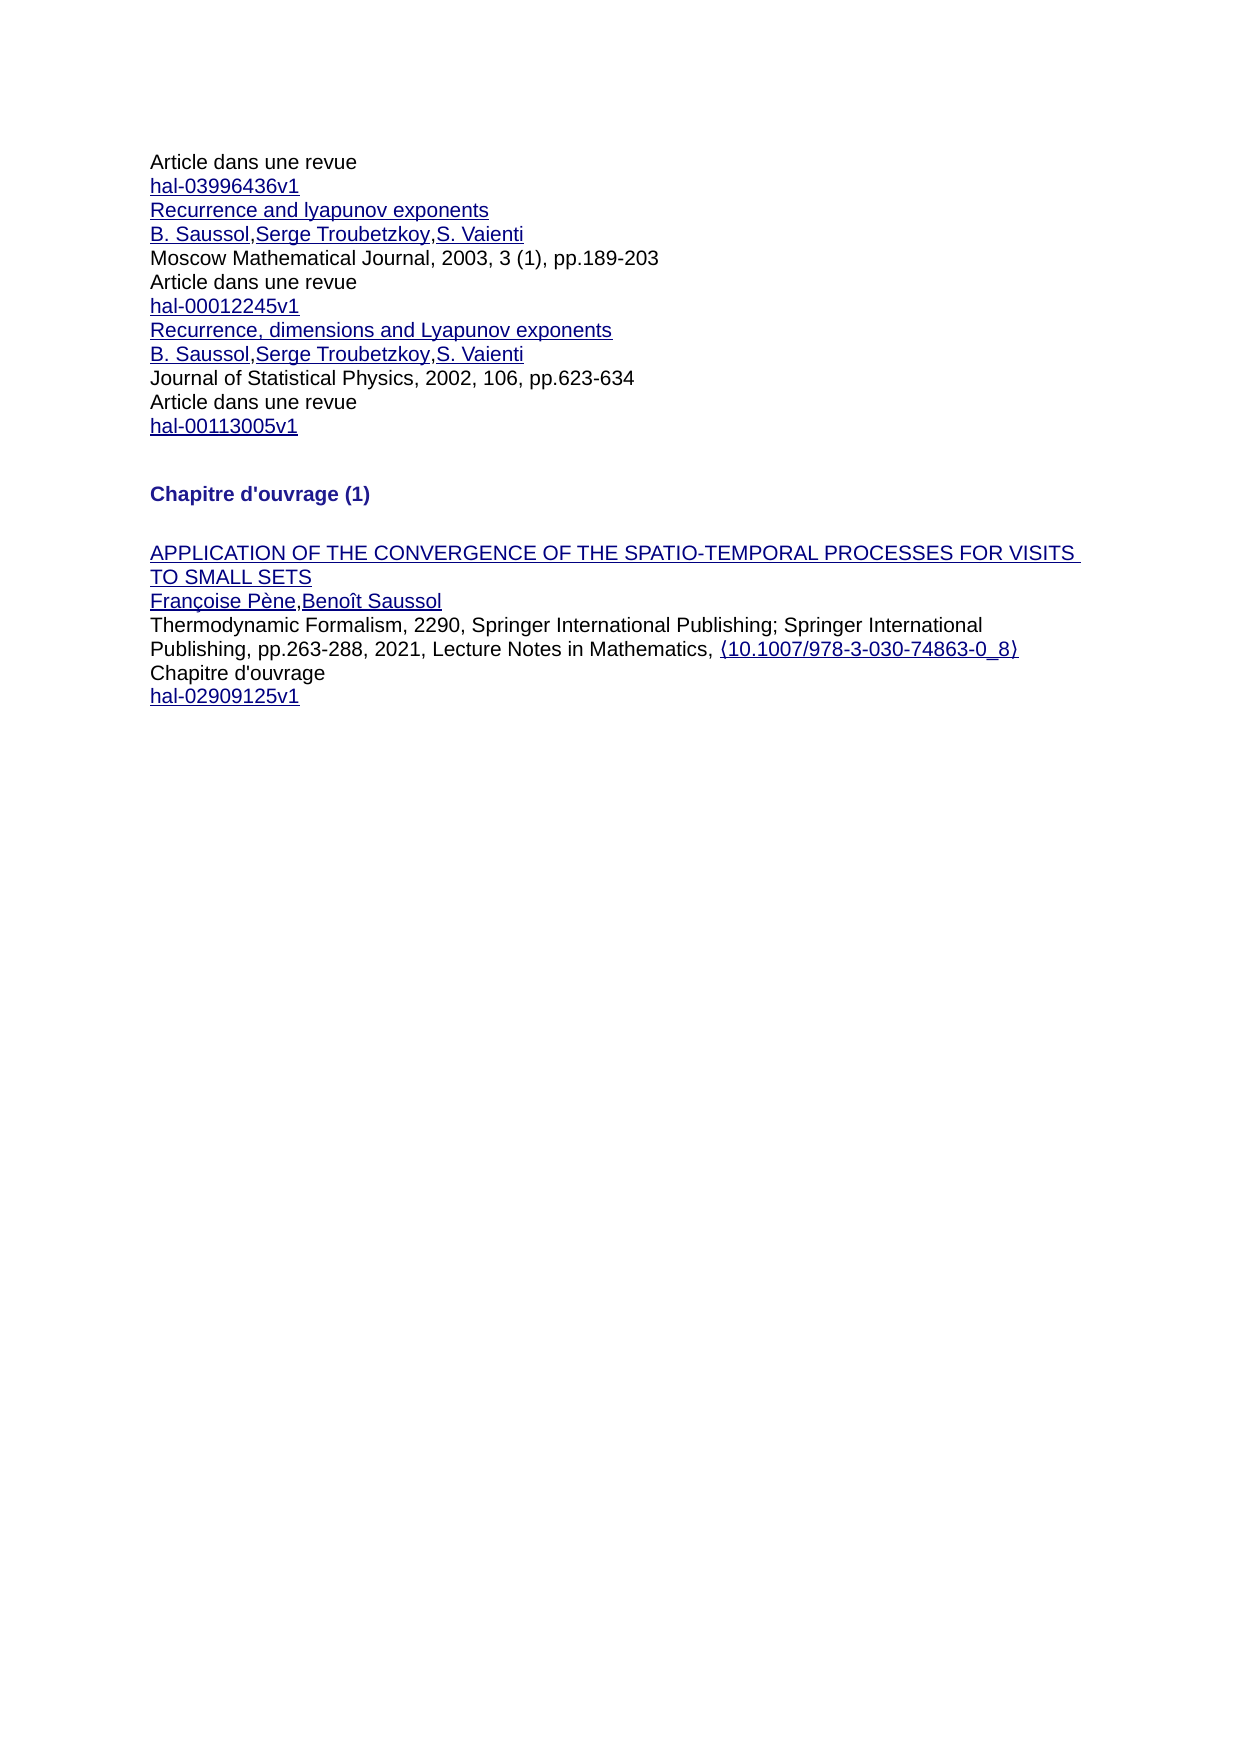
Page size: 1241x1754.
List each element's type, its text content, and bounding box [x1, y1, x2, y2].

table_cell Recurrence and lyapunov exponents B. Saussol,Serge Troubetzkoy,S. Vaienti Moscow Mathematical Journal, 2003, 3 (1), pp.189-203 Article dans une revue hal-00012245v1 [150, 198, 1090, 318]
table_cell Article dans une revue hal-03996436v1 [150, 150, 1090, 198]
table_header APPLICATION OF THE CONVERGENCE OF THE SPATIO-TEMPORAL PROCESSES FOR VISITS TO SMALL SETS Françoise Pène,Benoît Saussol Thermodynamic Formalism, 2290, Springer International Publishing; Springer International Publishing, pp.263-288, 2021, Lecture Notes in Mathematics, ⟨10.1007/978-3-030-74863-0_8⟩ Chapitre d'ouvrage hal-02909125v1 [150, 541, 1090, 708]
table_cell Recurrence, dimensions and Lyapunov exponents B. Saussol,Serge Troubetzkoy,S. Vaienti Journal of Statistical Physics, 2002, 106, pp.623-634 Article dans une revue hal-00113005v1 [150, 318, 1090, 437]
subtitle Chapitre d'ouvrage (1) [150, 482, 1090, 506]
